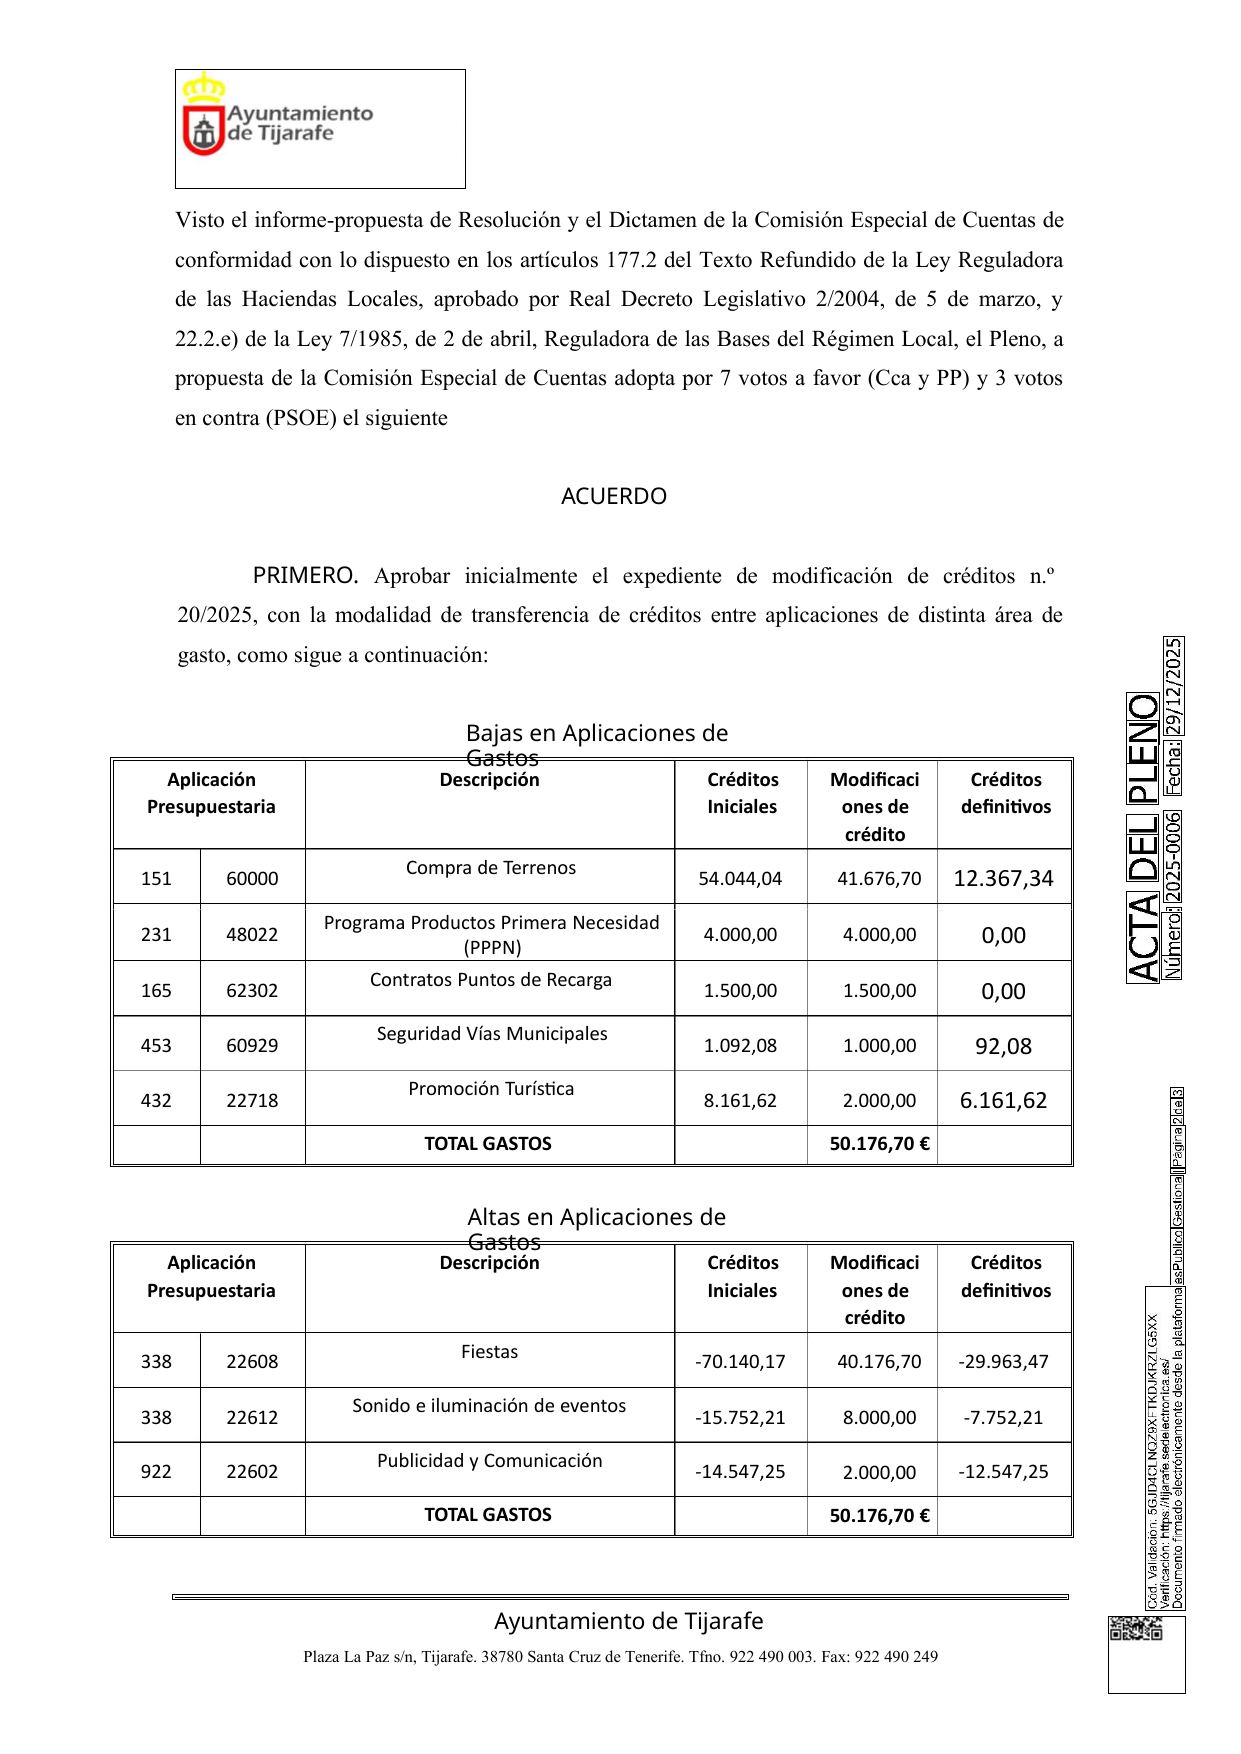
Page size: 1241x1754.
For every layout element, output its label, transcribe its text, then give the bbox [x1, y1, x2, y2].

picture [1161, 908, 1182, 912]
picture [173, 1595, 1068, 1599]
text Presupuestaria [147, 793, 302, 819]
text Programa Productos Primera Necesidad [323, 909, 686, 934]
text Modificaci [830, 1249, 945, 1275]
picture [1127, 892, 1159, 983]
text gasto, como sigue a continuación: [177, 642, 514, 667]
text Visto el informe-propuesta de Resolución y el Dictamen de la Comisión Especial de Cuentas de [175, 207, 1088, 233]
text 2.2.e) de la Ley 7/1985, de 2 de abril, Reguladora de las Bases del Régimen Local, el Pleno, a [186, 326, 1088, 351]
text 60929 [226, 1032, 304, 1057]
text Aplicación [167, 1249, 302, 1275]
text 40.176,70 [837, 1348, 947, 1374]
picture [1127, 693, 1159, 720]
text -15.752,21 [695, 1404, 811, 1429]
picture [1164, 741, 1181, 795]
text 48022 [226, 922, 304, 947]
text 12.367,34 [953, 862, 1079, 892]
text 338 [141, 1348, 197, 1374]
picture [1127, 764, 1158, 804]
text 2.000,00 [843, 1087, 941, 1113]
text conformidad con lo dispuesto en los artículos 177.2 del Texto Refundido de la Ley Reguladora [175, 247, 1088, 272]
picture [1146, 1287, 1185, 1610]
text 1.500,00 [843, 977, 947, 1003]
text 1.000,00 [843, 1032, 947, 1057]
text Aplicación [167, 766, 302, 791]
text 50.176,70 € [829, 1131, 954, 1156]
text ones de [842, 1277, 945, 1302]
text Plaza La Paz s/n, Tijarafe. 38780 Santa Cruz de Tenerife. Tfno. 922 490 003. Fax: 922 490 249 [303, 1647, 962, 1666]
text Presupuestaria [147, 1277, 302, 1302]
picture [1162, 956, 1181, 979]
text 2 [175, 326, 186, 351]
text -12.547,25 [958, 1459, 1074, 1484]
text Descripción [439, 766, 564, 791]
text 0,00 [981, 975, 1051, 1005]
text Modificaci [830, 766, 945, 791]
text -70.140,17 [695, 1348, 811, 1374]
text definitivos [961, 1277, 1077, 1302]
picture [1171, 1176, 1183, 1227]
text Créditos [971, 766, 1077, 791]
text 2.000,00 [843, 1459, 941, 1484]
text Ayuntamiento de Tijarafe [494, 1609, 962, 1634]
picture [111, 1242, 1073, 1537]
text 0/2025, con la modalidad de transferencia de créditos entre aplicaciones de distinta área de [189, 602, 1088, 628]
picture [1171, 1116, 1183, 1125]
text definitivos [961, 793, 1077, 819]
text TOTAL GASTOS [424, 1502, 652, 1527]
text Sonido e iluminación de eventos [352, 1392, 652, 1418]
text 92,08 [975, 1030, 1057, 1060]
text 22602 [226, 1459, 304, 1484]
text 22718 [226, 1087, 304, 1112]
picture [1171, 1099, 1183, 1115]
text 151 [141, 865, 197, 890]
picture [1127, 815, 1158, 834]
picture [1162, 913, 1181, 955]
picture [1127, 721, 1158, 763]
text crédito [844, 1304, 945, 1329]
text 453 [141, 1032, 197, 1057]
text Promoción Turística [408, 1076, 640, 1101]
picture [1145, 1229, 1186, 1286]
text 0,00 [982, 919, 1079, 949]
text Bajas en Aplicaciones de Gastos [466, 721, 804, 772]
text 22612 [226, 1404, 304, 1429]
text 54.044,04 [698, 865, 807, 890]
text Fiestas [461, 1338, 543, 1363]
picture [176, 70, 465, 188]
text 22608 [226, 1348, 304, 1374]
text propuesta de la Comisión Especial de Cuentas adopta por 7 votos a favor (Cca y PP) y 3 votos [175, 365, 1088, 391]
text -14.547,25 [695, 1459, 811, 1484]
picture [1164, 811, 1181, 902]
text Iniciales [707, 793, 804, 819]
text 50.176,70 € [829, 1502, 954, 1527]
text 8.000,00 [843, 1404, 947, 1429]
text Seguridad Vías Municipales [377, 1021, 640, 1046]
picture [111, 758, 1073, 1166]
text 338 [141, 1404, 197, 1429]
text -29.963,47 [958, 1348, 1074, 1374]
text 1.092,08 [704, 1032, 807, 1057]
text 62302 [226, 977, 304, 1003]
text en contra (PSOE) el siguiente [175, 405, 1088, 430]
text 8.161,62 [704, 1087, 807, 1112]
picture [1171, 1169, 1185, 1173]
text 6.161,62 [959, 1084, 1073, 1115]
text 4.000,00 [704, 922, 807, 947]
text Altas en Aplicaciones de Gastos [467, 1205, 802, 1256]
text 60000 [226, 865, 304, 890]
text 922 [141, 1459, 197, 1484]
text Publicidad y Comunicación [377, 1447, 652, 1472]
text Descripción [439, 1249, 564, 1275]
text crédito [845, 821, 945, 846]
text 231 [141, 922, 197, 947]
text 1.500,00 [704, 977, 807, 1003]
text Contratos Puntos de Recarga [370, 966, 640, 991]
text Compra de Terrenos [406, 854, 603, 879]
text Créditos [707, 1249, 804, 1275]
text -7.752,21 [963, 1404, 1074, 1429]
text Iniciales [707, 1277, 804, 1302]
text 432 [141, 1087, 197, 1112]
picture [1109, 1617, 1185, 1693]
text 165 [141, 977, 197, 1003]
text TOTAL GASTOS [424, 1131, 580, 1156]
picture [1127, 835, 1158, 881]
picture [1171, 1126, 1185, 1167]
text ACUERDO [561, 484, 702, 509]
picture [1164, 637, 1184, 735]
text 2 [177, 602, 189, 628]
picture [1171, 1088, 1183, 1097]
text PRIMERO. Aprobar inicialmente el expediente de modificación de créditos n.º [252, 563, 1088, 588]
text (PPPN) [463, 934, 686, 959]
text de las Haciendas Locales, aprobado por Real Decreto Legislativo 2/2004, de 5 de marzo, y [175, 286, 1088, 312]
text Créditos [971, 1249, 1077, 1275]
text ones de [842, 793, 945, 819]
text Créditos [707, 766, 804, 791]
text 41.676,70 [837, 865, 947, 890]
text 4.000,00 [843, 922, 947, 947]
